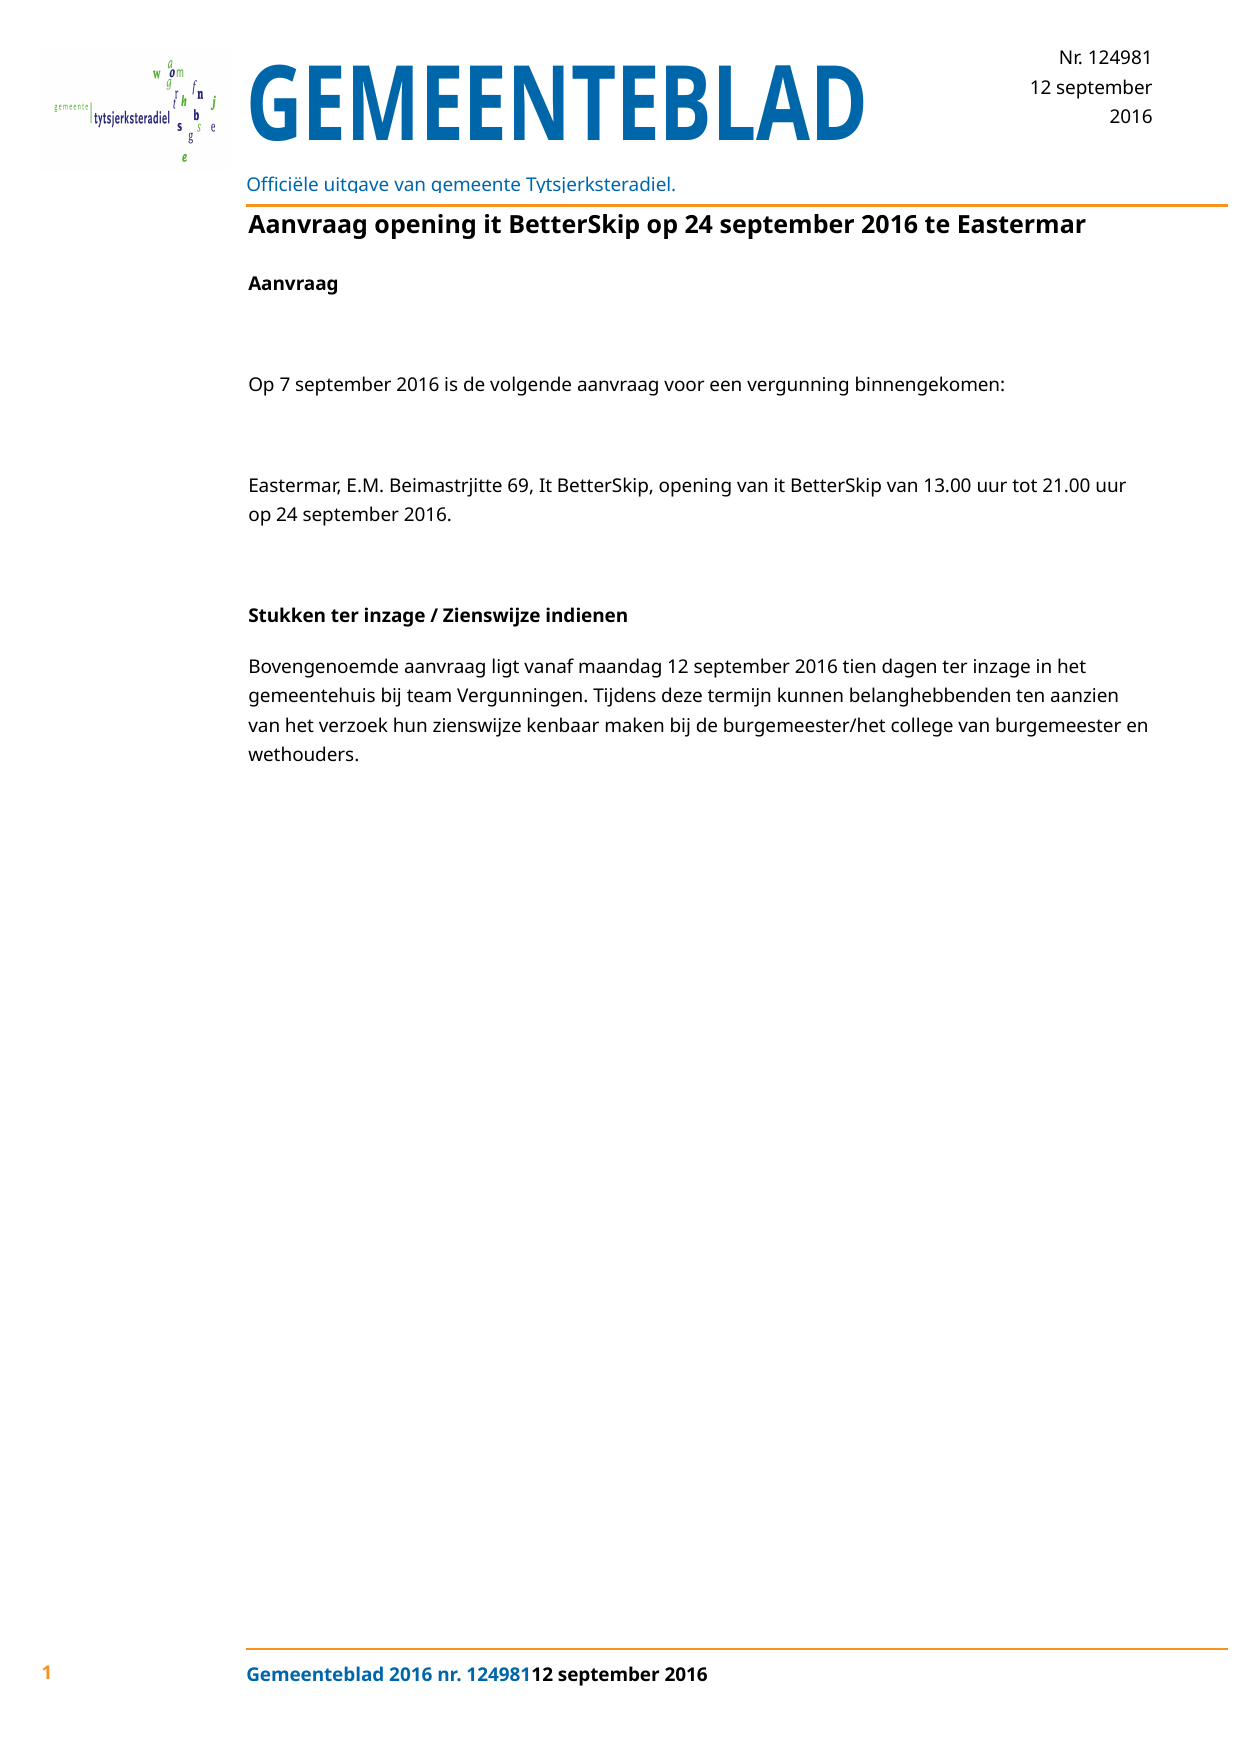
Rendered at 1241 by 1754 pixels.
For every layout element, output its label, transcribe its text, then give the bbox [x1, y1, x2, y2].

text Aanvraag opening it BetterSkip op 24 september 2016 te Eastermar [248, 207, 1152, 241]
text Stukken ter inzage / Zienswijze indienen [248, 602, 1152, 628]
text Aanvraag [248, 270, 1152, 296]
picture [41, 47, 231, 172]
text Eastermar, E.M. Beimastrjitte 69, It BetterSkip, opening van it BetterSkip van 13.00 uur tot 21.00 uur op 24 september 2016. [248, 472, 1152, 527]
text Op 7 september 2016 is de volgende aanvraag voor een vergunning binnengekomen: [248, 371, 1152, 397]
text Bovengenoemde aanvraag ligt vanaf maandag 12 september 2016 tien dagen ter inzage in het gemeentehuis bij team Vergunningen. Tijdens deze termijn kunnen belanghebbenden ten aanzien van het verzoek hun zienswijze kenbaar maken bij de burge­meester/het college van burgemeester en wethouders. [248, 653, 1152, 767]
